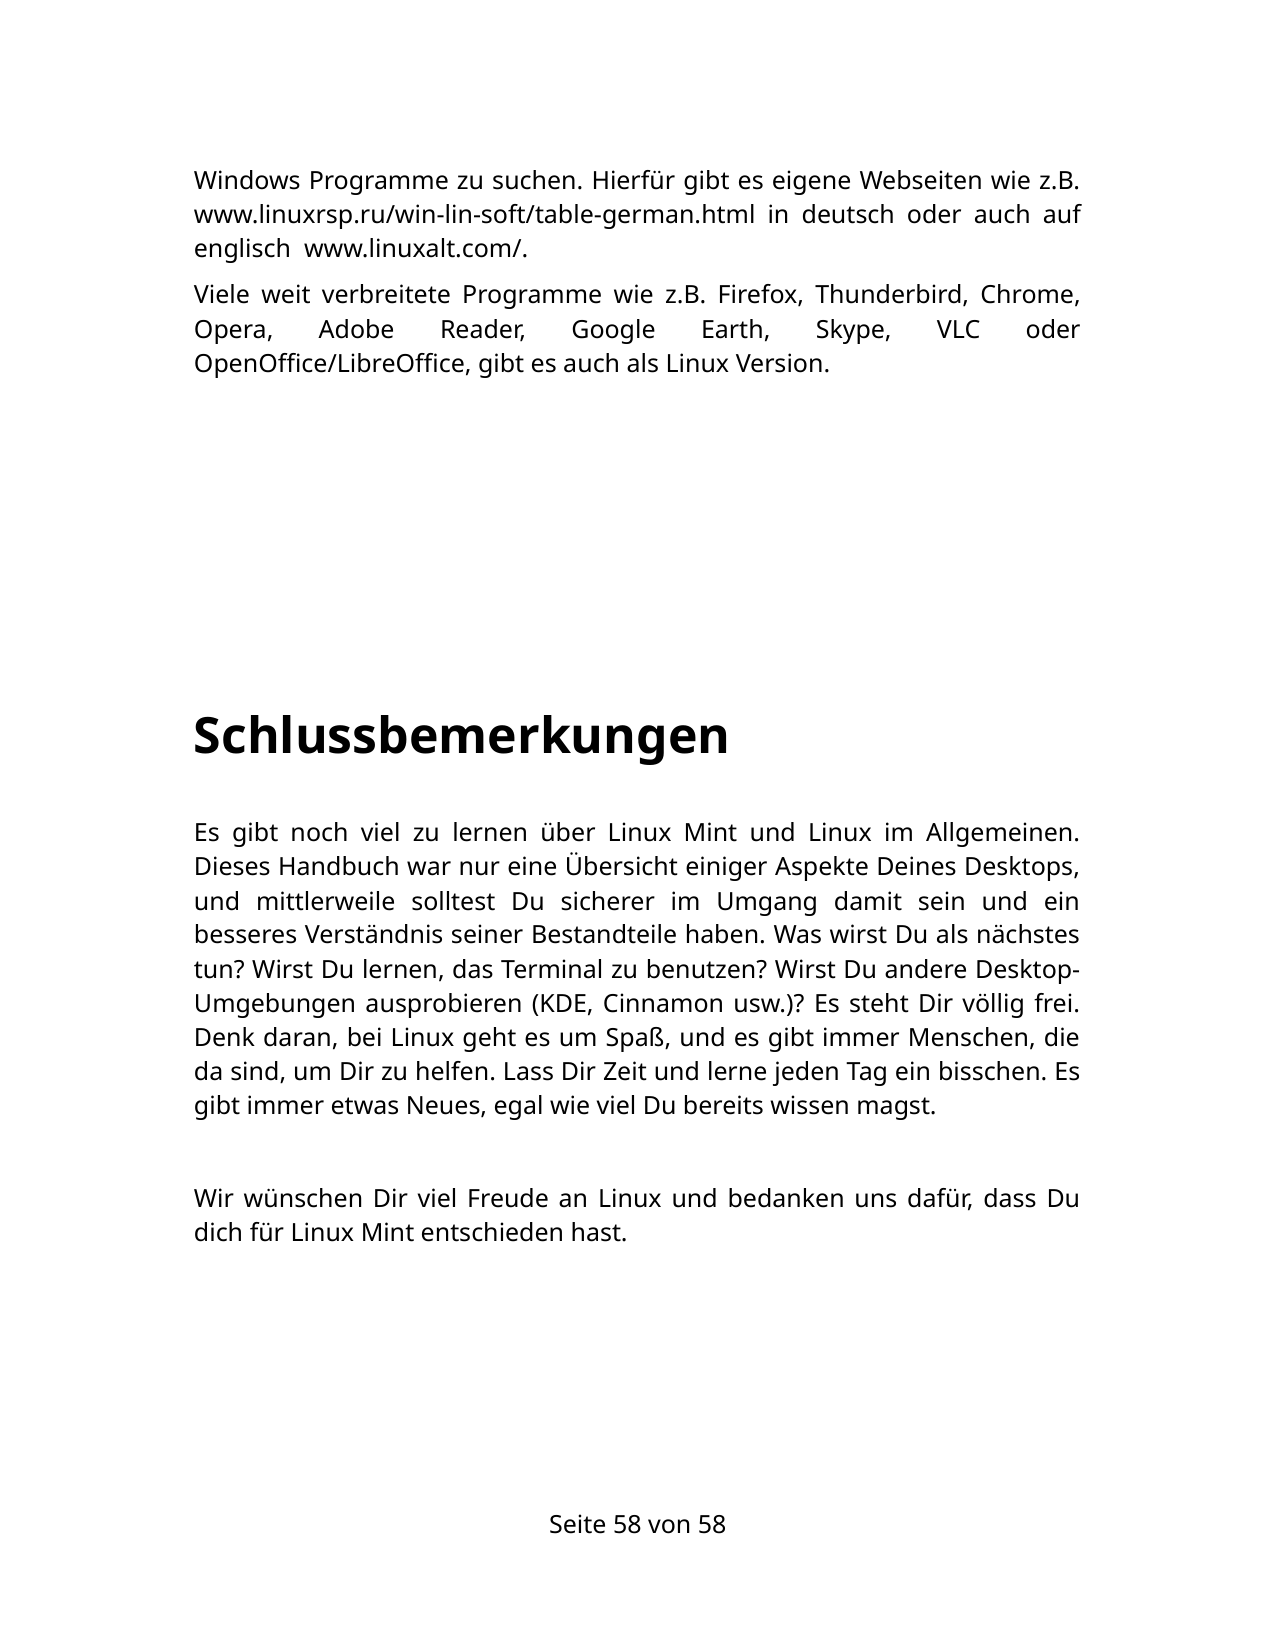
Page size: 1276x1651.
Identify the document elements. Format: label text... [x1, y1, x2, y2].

text Wir wünschen Dir viel Freude an Linux und bedanken uns dafür, dass Du dich für Linux Mint entschieden hast. [187, 1174, 1088, 1249]
text Es gibt noch viel zu lernen über Linux Mint und Linux im Allgemeinen. Dieses Handbuch war nur eine Übersicht einiger Aspekte Deines Desktops, und mittlerweile solltest Du sicherer im Umgang damit sein und ein besseres Verständnis seiner Bestandteile haben. Was wirst Du als nächstes tun? Wirst Du lernen, das Terminal zu benutzen? Wirst Du andere Desktop-Umgebungen ausprobieren (KDE, Cinnamon usw.)? Es steht Dir völlig frei. Denk daran, bei Linux geht es um Spaß, und es gibt immer Menschen, die da sind, um Dir zu helfen. Lass Dir Zeit und lerne jeden Tag ein bisschen. Es gibt immer etwas Neues, egal wie viel Du bereits wissen magst. [187, 815, 1088, 1122]
text Viele weit verbreitete Programme wie z.B. Firefox, Thunderbird, Chrome, Opera, Adobe Reader, Google Earth, Skype, VLC oder OpenOffice/LibreOffice, gibt es auch als Linux Version. [187, 271, 1088, 379]
subtitle Schlussbemerkungen [187, 694, 1088, 768]
text Windows Programme zu suchen. Hierfür gibt es eigene Webseiten wie z.B. www.linuxrsp.ru/win-lin-soft/table-german.html in deutsch oder auch auf englisch www.linuxalt.com/. [187, 156, 1088, 265]
